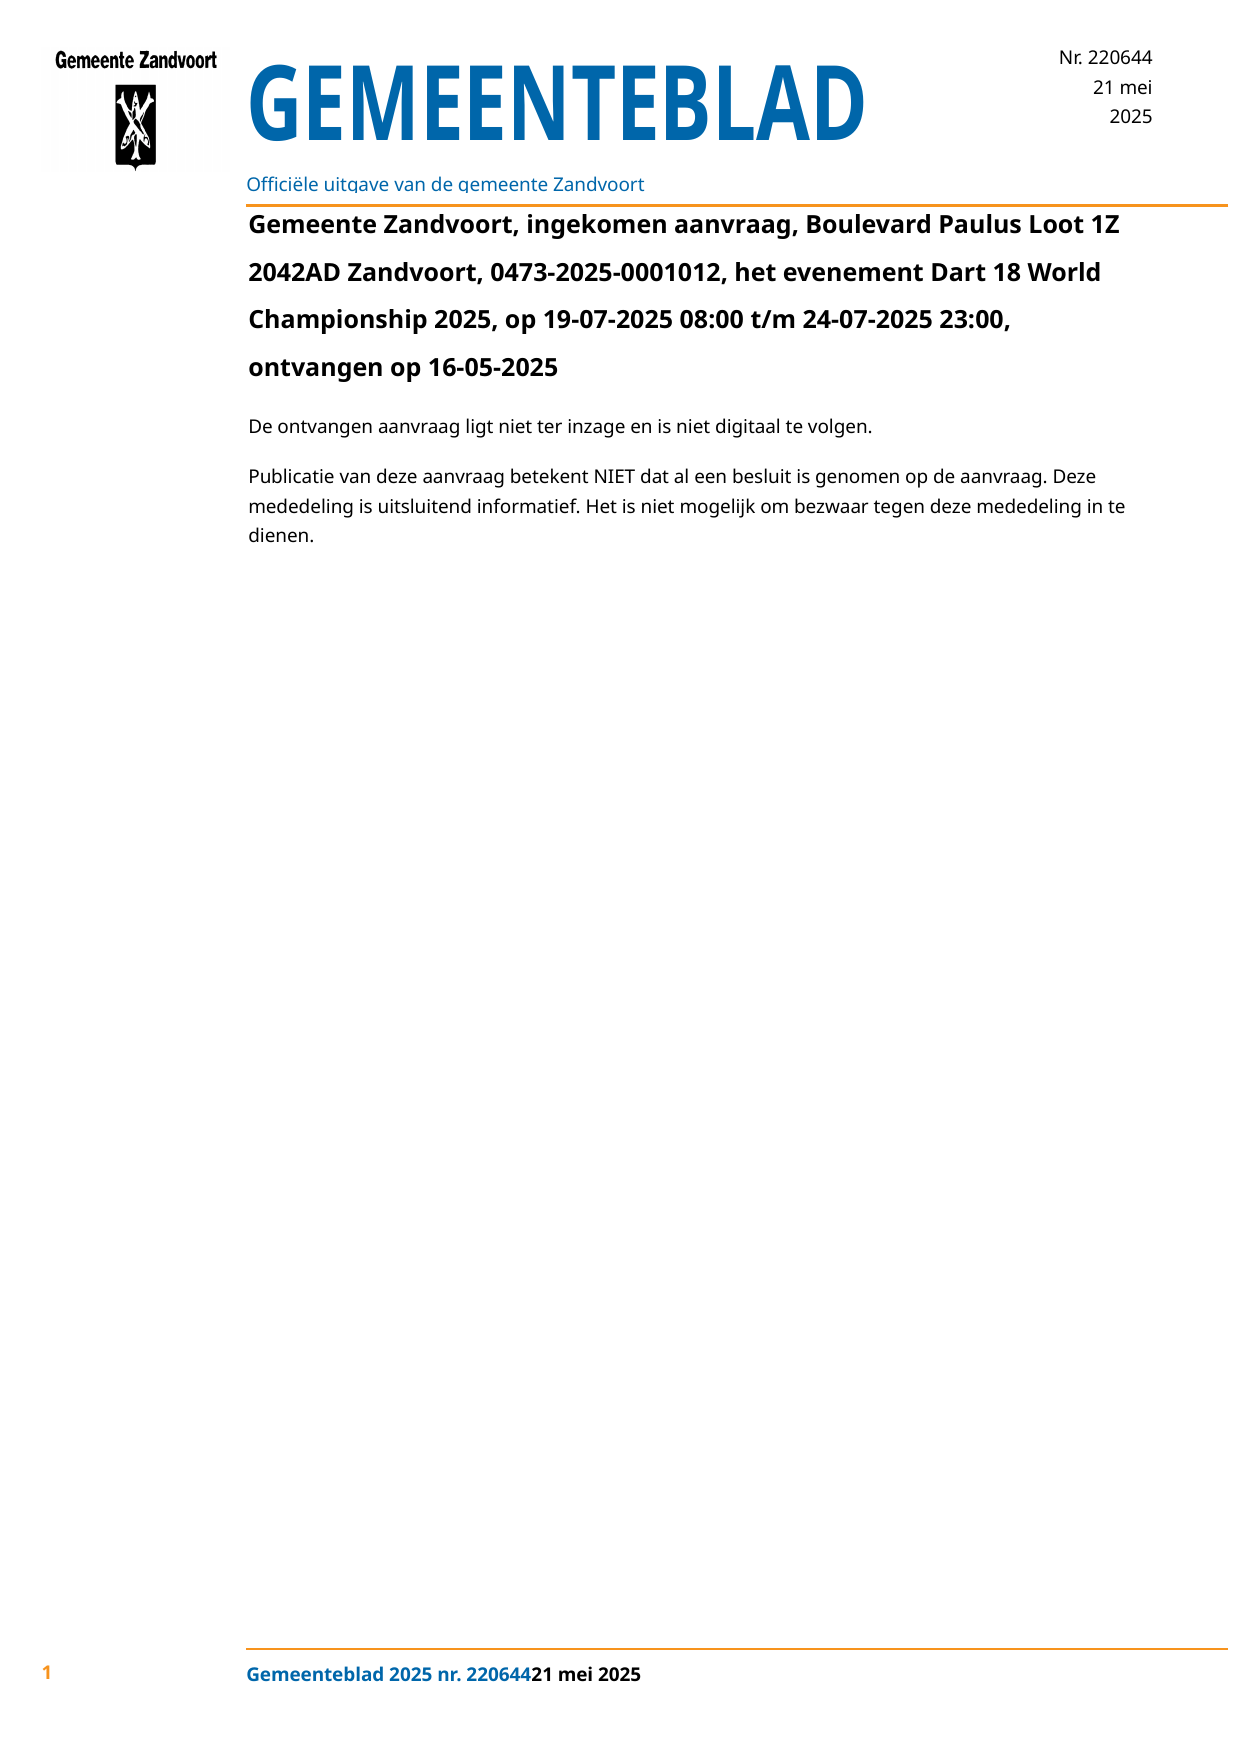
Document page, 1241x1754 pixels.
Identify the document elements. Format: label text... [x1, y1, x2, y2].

text Publicatie van deze aanvraag betekent NIET dat al een besluit is genomen op de aanvraag. Deze mededeling is uitsluitend informatief. Het is niet mogelijk om bezwaar tegen deze mededeling in te dienen. [248, 463, 1152, 548]
text De ontvangen aanvraag ligt niet ter inzage en is niet digitaal te volgen. [248, 413, 1152, 439]
text Gemeente Zandvoort, ingekomen aanvraag, Boulevard Paulus Loot 1Z 2042AD Zandvoort, 0473-2025-0001012, het evenement Dart 18 World Championship 2025, op 19-07-2025 08:00 t/m 24-07-2025 23:00, ontvangen op 16-05-2025 [248, 207, 1152, 384]
picture [41, 47, 231, 172]
